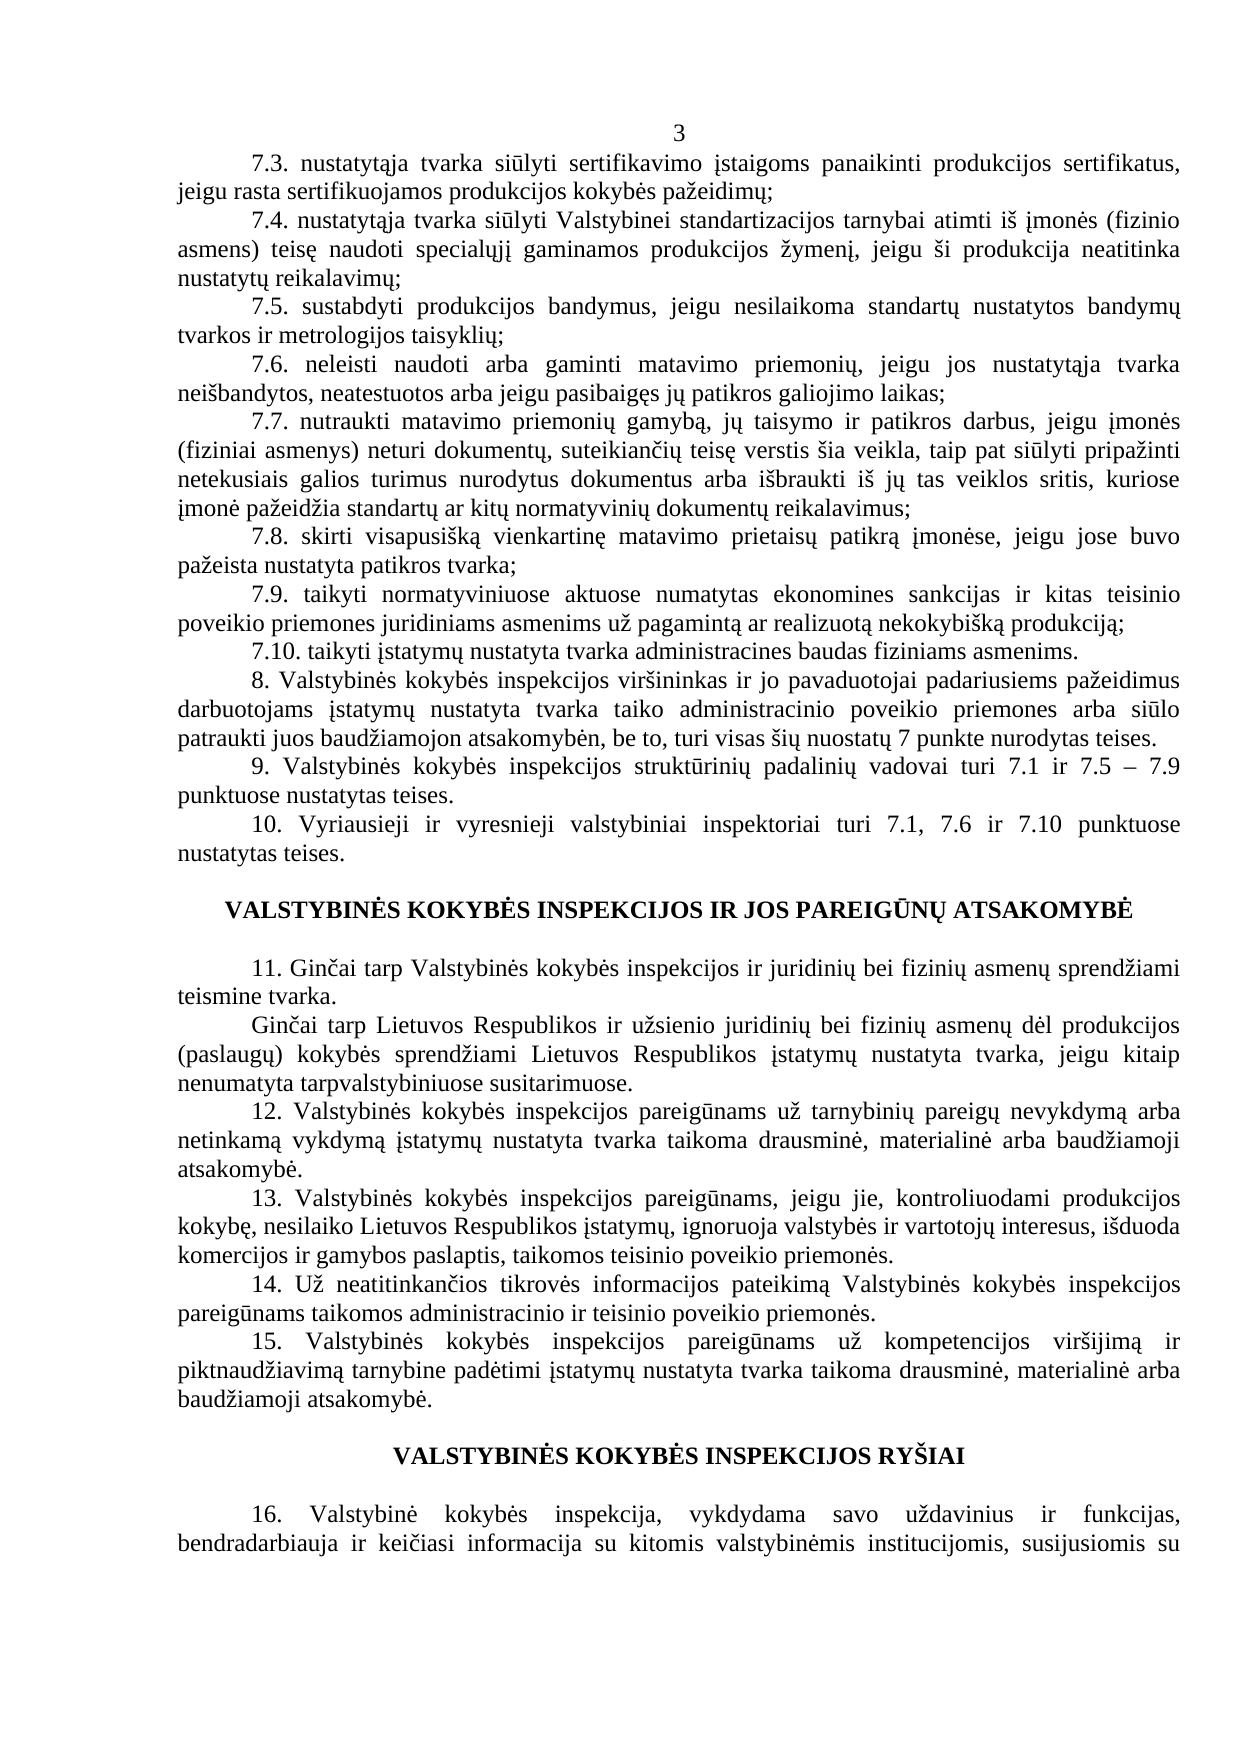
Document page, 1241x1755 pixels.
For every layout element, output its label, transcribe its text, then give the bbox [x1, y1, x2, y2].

text 11. Ginčai tarp Valstybinės kokybės inspekcijos ir juridinių bei fizinių asmenų sprendžiami teismine tvarka. [177, 953, 1181, 1010]
text 7.10. taikyti įstatymų nustatyta tvarka administracines baudas fiziniams asmenims. [177, 636, 1181, 665]
text 7.6. neleisti naudoti arba gaminti matavimo priemonių, jeigu jos nustatytąja tvarka neišbandytos, neatestuotos arba jeigu pasibaigęs jų patikros galiojimo laikas; [177, 349, 1181, 406]
text VALSTYBINĖS KOKYBĖS INSPEKCIJOS RYŠIAI [177, 1441, 1181, 1470]
text 7.7. nutraukti matavimo priemonių gamybą, jų taisymo ir patikros darbus, jeigu įmonės (fiziniai asmenys) neturi dokumentų, suteikiančių teisę verstis šia veikla, taip pat siūlyti pripažinti netekusiais galios turimus nurodytus dokumentus arba išbraukti iš jų tas veiklos sritis, kuriose įmonė pažeidžia standartų ar kitų normatyvinių dokumentų reikalavimus; [177, 406, 1181, 521]
text 9. Valstybinės kokybės inspekcijos struktūrinių padalinių vadovai turi 7.1 ir 7.5 – 7.9 punktuose nustatytas teises. [177, 751, 1181, 809]
text Ginčai tarp Lietuvos Respublikos ir užsienio juridinių bei fizinių asmenų dėl produkcijos (paslaugų) kokybės sprendžiami Lietuvos Respublikos įstatymų nustatyta tvarka, jeigu kitaip nenumatyta tarpvalstybiniuose susitarimuose. [177, 1010, 1181, 1096]
text 14. Už neatitinkančios tikrovės informacijos pateikimą Valstybinės kokybės inspekcijos pareigūnams taikomos administracinio ir teisinio poveikio priemonės. [177, 1269, 1181, 1326]
text 16. Valstybinė kokybės inspekcija, vykdydama savo uždavinius ir funkcijas, bendradarbiauja ir keičiasi informacija su kitomis valstybinėmis institucijomis, susijusiomis su [177, 1499, 1181, 1556]
text 7.3. nustatytąja tvarka siūlyti sertifikavimo įstaigoms panaikinti produkcijos sertifikatus, jeigu rasta sertifikuojamos produkcijos kokybės pažeidimų; [177, 148, 1181, 205]
text 7.8. skirti visapusišką vienkartinę matavimo prietaisų patikrą įmonėse, jeigu jose buvo pažeista nustatyta patikros tvarka; [177, 521, 1181, 579]
text 10. Vyriausieji ir vyresnieji valstybiniai inspektoriai turi 7.1, 7.6 ir 7.10 punktuose nustatytas teises. [177, 809, 1181, 866]
text 8. Valstybinės kokybės inspekcijos viršininkas ir jo pavaduotojai padariusiems pažeidimus darbuotojams įstatymų nustatyta tvarka taiko administracinio poveikio priemones arba siūlo patraukti juos baudžiamojon atsakomybėn, be to, turi visas šių nuostatų 7 punkte nurodytas teises. [177, 665, 1181, 751]
text 15. Valstybinės kokybės inspekcijos pareigūnams už kompetencijos viršijimą ir piktnaudžiavimą tarnybine padėtimi įstatymų nustatyta tvarka taikoma drausminė, materialinė arba baudžiamoji atsakomybė. [177, 1326, 1181, 1413]
text 13. Valstybinės kokybės inspekcijos pareigūnams, jeigu jie, kontroliuodami produkcijos kokybę, nesilaiko Lietuvos Respublikos įstatymų, ignoruoja valstybės ir vartotojų interesus, išduoda komercijos ir gamybos paslaptis, taikomos teisinio poveikio priemonės. [177, 1183, 1181, 1269]
text 7.4. nustatytąja tvarka siūlyti Valstybinei standartizacijos tarnybai atimti iš įmonės (fizinio asmens) teisę naudoti specialųjį gaminamos produkcijos žymenį, jeigu ši produkcija neatitinka nustatytų reikalavimų; [177, 205, 1181, 291]
text VALSTYBINĖS KOKYBĖS INSPEKCIJOS IR JOS PAREIGŪNŲ ATSAKOMYBĖ [177, 895, 1181, 924]
text 7.5. sustabdyti produkcijos bandymus, jeigu nesilaikoma standartų nustatytos bandymų tvarkos ir metrologijos taisyklių; [177, 291, 1181, 349]
text 12. Valstybinės kokybės inspekcijos pareigūnams už tarnybinių pareigų nevykdymą arba netinkamą vykdymą įstatymų nustatyta tvarka taikoma drausminė, materialinė arba baudžiamoji atsakomybė. [177, 1096, 1181, 1183]
text 7.9. taikyti normatyviniuose aktuose numatytas ekonomines sankcijas ir kitas teisinio poveikio priemones juridiniams asmenims už pagamintą ar realizuotą nekokybišką produkciją; [177, 579, 1181, 636]
